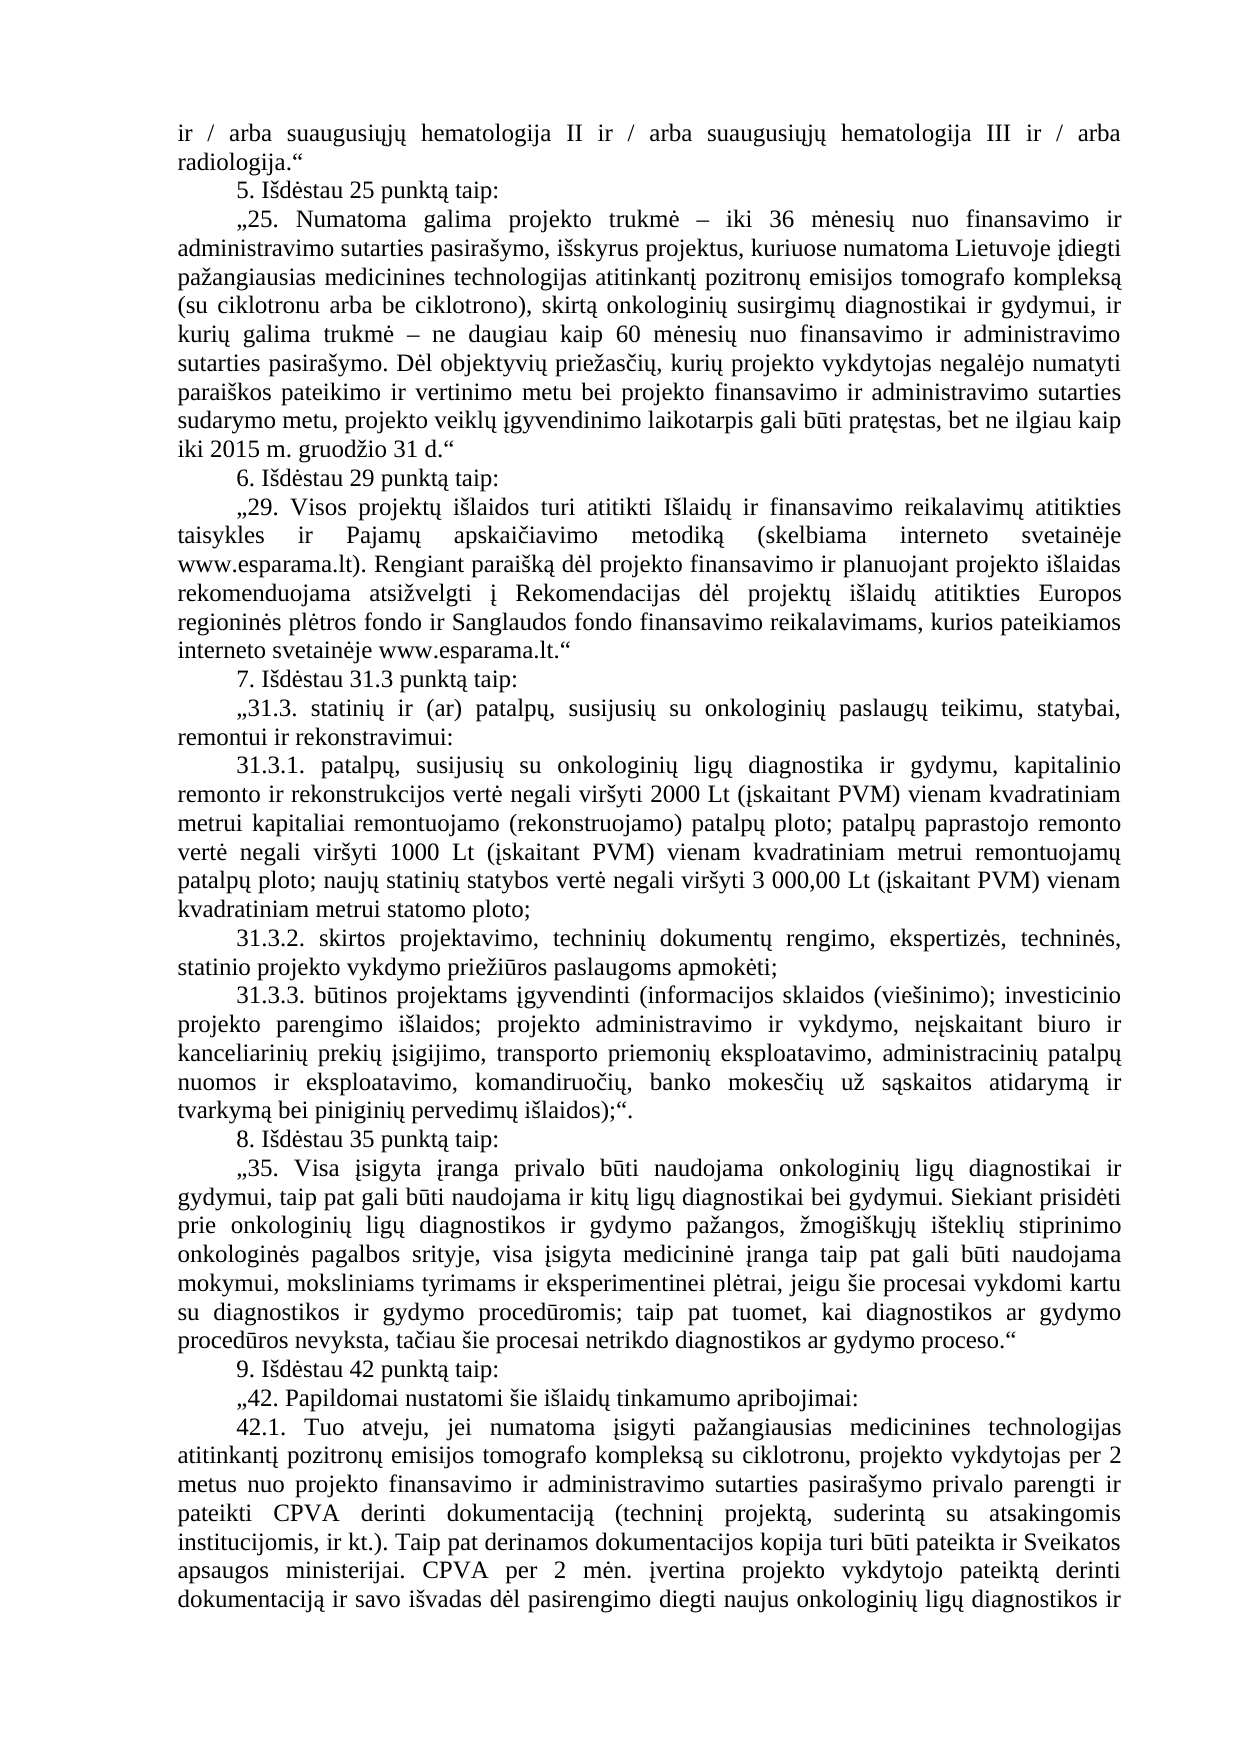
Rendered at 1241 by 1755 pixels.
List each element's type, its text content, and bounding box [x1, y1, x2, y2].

text „25. Numatoma galima projekto trukmė – iki 36 mėnesių nuo finansavimo ir administravimo sutarties pasirašymo, išskyrus projektus, kuriuose numatoma Lietuvoje įdiegti pažangiausias medicinines technologijas atitinkantį pozitronų emisijos tomografo kompleksą (su ciklotronu arba be ciklotrono), skirtą onkologinių susirgimų diagnostikai ir gydymui, ir kurių galima trukmė – ne daugiau kaip 60 mėnesių nuo finansavimo ir administravimo sutarties pasirašymo. Dėl objektyvių priežasčių, kurių projekto vykdytojas negalėjo numatyti paraiškos pateikimo ir vertinimo metu bei projekto finansavimo ir administravimo sutarties sudarymo metu, projekto veiklų įgyvendinimo laikotarpis gali būti pratęstas, bet ne ilgiau kaip iki 2015 m. gruodžio 31 d.“ [177, 204, 1122, 463]
text 8. Išdėstau 35 punktą taip: [177, 1124, 1122, 1153]
text 7. Išdėstau 31.3 punktą taip: [177, 664, 1122, 693]
text „42. Papildomai nustatomi šie išlaidų tinkamumo apribojimai: [177, 1383, 1122, 1412]
text 31.3.3. būtinos projektams įgyvendinti (informacijos sklaidos (viešinimo); investicinio projekto parengimo išlaidos; projekto administravimo ir vykdymo, neįskaitant biuro ir kanceliarinių prekių įsigijimo, transporto priemonių eksploatavimo, administracinių patalpų nuomos ir eksploatavimo, komandiruočių, banko mokesčių už sąskaitos atidarymą ir tvarkymą bei piniginių pervedimų išlaidos);“. [177, 981, 1122, 1124]
text 31.3.1. patalpų, susijusių su onkologinių ligų diagnostika ir gydymu, kapitalinio remonto ir rekonstrukcijos vertė negali viršyti 2000 Lt (įskaitant PVM) vienam kvadratiniam metrui kapitaliai remontuojamo (rekonstruojamo) patalpų ploto; patalpų paprastojo remonto vertė negali viršyti 1000 Lt (įskaitant PVM) vienam kvadratiniam metrui remontuojamų patalpų ploto; naujų statinių statybos vertė negali viršyti 3 000,00 Lt (įskaitant PVM) vienam kvadratiniam metrui statomo ploto; [177, 751, 1122, 923]
text „29. Visos projektų išlaidos turi atitikti Išlaidų ir finansavimo reikalavimų atitikties taisykles ir Pajamų apskaičiavimo metodiką (skelbiama interneto svetainėje www.esparama.lt). Rengiant paraišką dėl projekto finansavimo ir planuojant projekto išlaidas rekomenduojama atsižvelgti į Rekomendacijas dėl projektų išlaidų atitikties Europos regioninės plėtros fondo ir Sanglaudos fondo finansavimo reikalavimams, kurios pateikiamos interneto svetainėje www.esparama.lt.“ [177, 492, 1122, 664]
text 6. Išdėstau 29 punktą taip: [177, 463, 1122, 492]
text 5. Išdėstau 25 punktą taip: [177, 176, 1122, 204]
text „31.3. statinių ir (ar) patalpų, susijusių su onkologinių paslaugų teikimu, statybai, remontui ir rekonstravimui: [177, 693, 1122, 751]
text 31.3.2. skirtos projektavimo, techninių dokumentų rengimo, ekspertizės, techninės, statinio projekto vykdymo priežiūros paslaugoms apmokėti; [177, 923, 1122, 981]
text 42.1. Tuo atveju, jei numatoma įsigyti pažangiausias medicinines technologijas atitinkantį pozitronų emisijos tomografo kompleksą su ciklotronu, projekto vykdytojas per 2 metus nuo projekto finansavimo ir administravimo sutarties pasirašymo privalo parengti ir pateikti CPVA derinti dokumentaciją (techninį projektą, suderintą su atsakingomis institucijomis, ir kt.). Taip pat derinamos dokumentacijos kopija turi būti pateikta ir Sveikatos apsaugos ministerijai. CPVA per 2 mėn. įvertina projekto vykdytojo pateiktą derinti dokumentaciją ir savo išvadas dėl pasirengimo diegti naujus onkologinių ligų diagnostikos ir [177, 1412, 1122, 1613]
text ir / arba suaugusiųjų hematologija II ir / arba suaugusiųjų hematologija III ir / arba radiologija.“ [177, 118, 1122, 176]
text „35. Visa įsigyta įranga privalo būti naudojama onkologinių ligų diagnostikai ir gydymui, taip pat gali būti naudojama ir kitų ligų diagnostikai bei gydymui. Siekiant prisidėti prie onkologinių ligų diagnostikos ir gydymo pažangos, žmogiškųjų išteklių stiprinimo onkologinės pagalbos srityje, visa įsigyta medicininė įranga taip pat gali būti naudojama mokymui, moksliniams tyrimams ir eksperimentinei plėtrai, jeigu šie procesai vykdomi kartu su diagnostikos ir gydymo procedūromis; taip pat tuomet, kai diagnostikos ar gydymo procedūros nevyksta, tačiau šie procesai netrikdo diagnostikos ar gydymo proceso.“ [177, 1153, 1122, 1354]
text 9. Išdėstau 42 punktą taip: [177, 1354, 1122, 1383]
